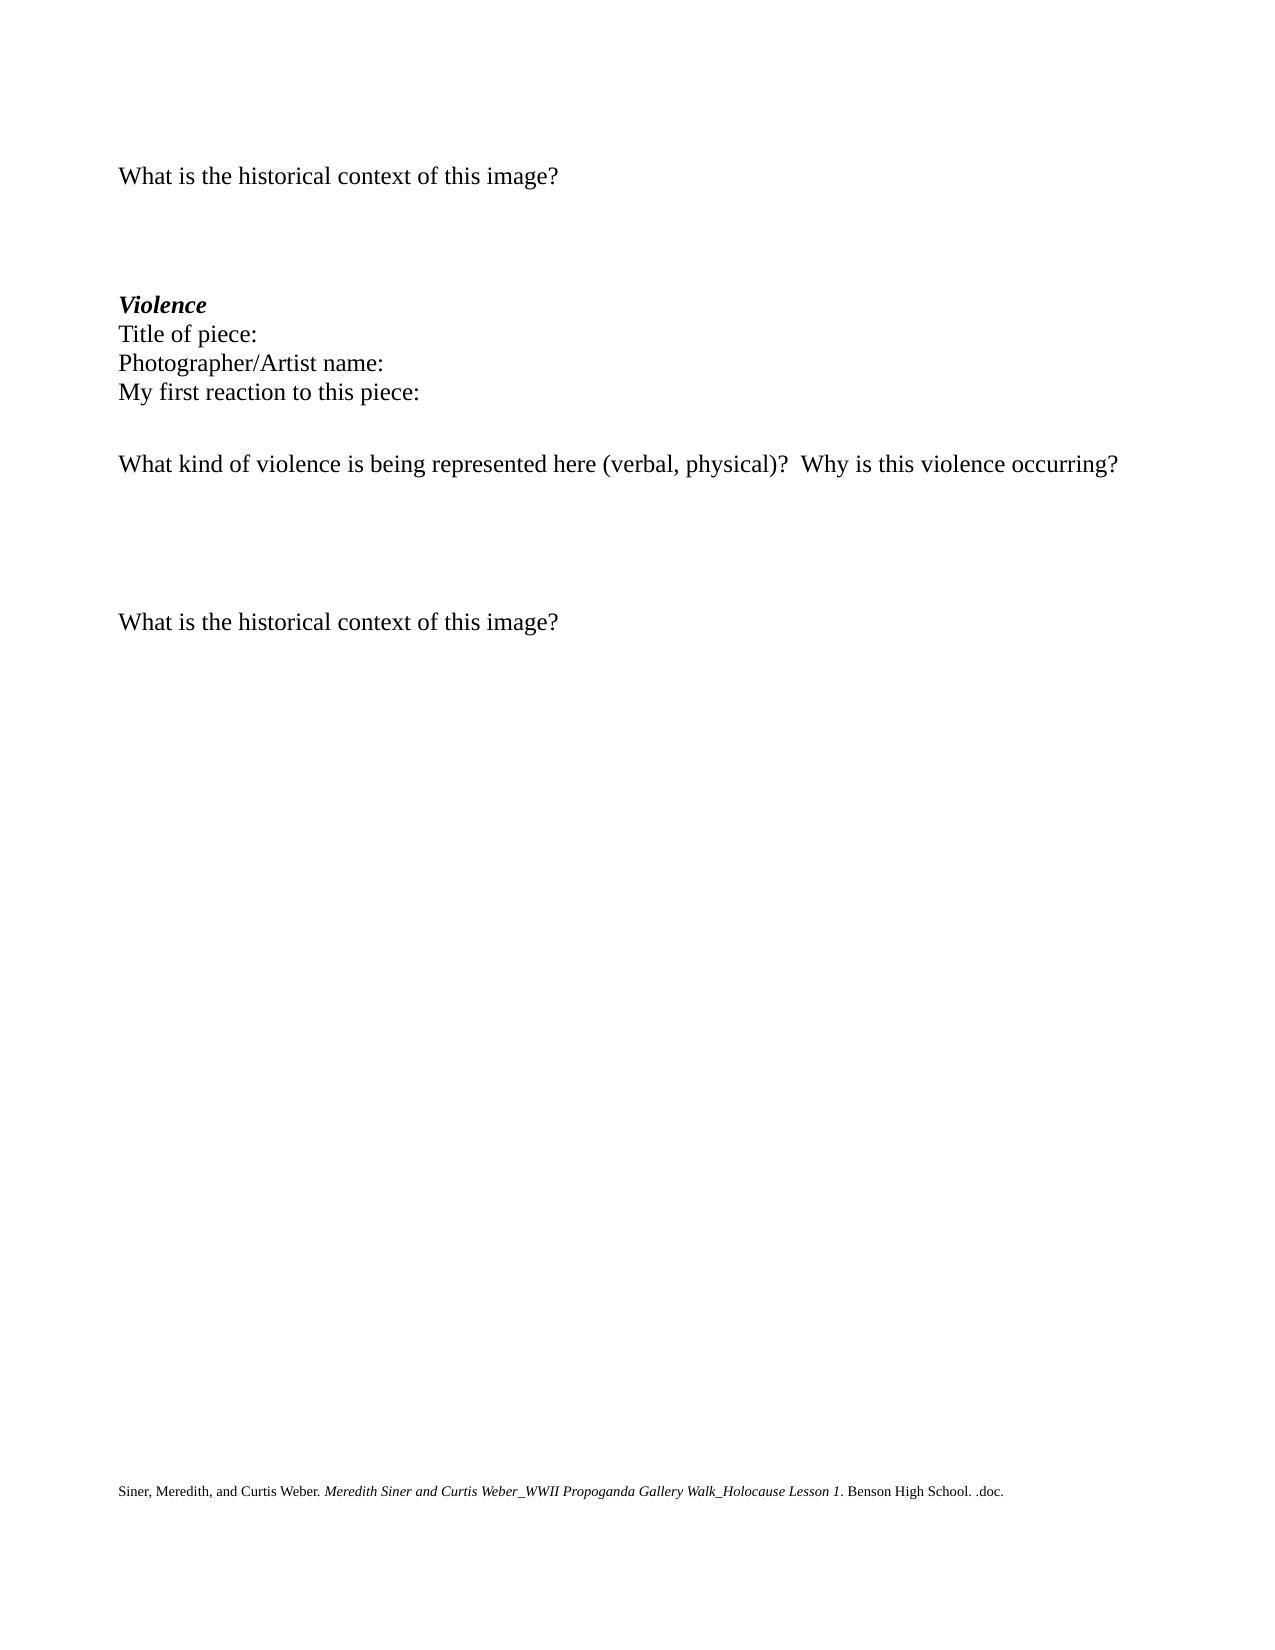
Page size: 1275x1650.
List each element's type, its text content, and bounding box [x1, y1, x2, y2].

text Violence [118, 291, 1157, 319]
text What kind of violence is being represented here (verbal, physical)? Why is this violence occurring? [118, 449, 1157, 477]
text My first reaction to this piece: [118, 377, 1157, 406]
text Photographer/Artist name: [118, 348, 1157, 377]
text What is the historical context of this image? [118, 161, 1157, 190]
text What is the historical context of this image? [118, 607, 1157, 636]
text Siner, Meredith, and Curtis Weber. Meredith Siner and Curtis Weber_WWII Propoganda Gallery Walk_Holocause Lesson 1. Benson High School. .doc. [118, 1450, 1157, 1500]
text Title of piece: [118, 319, 1157, 348]
